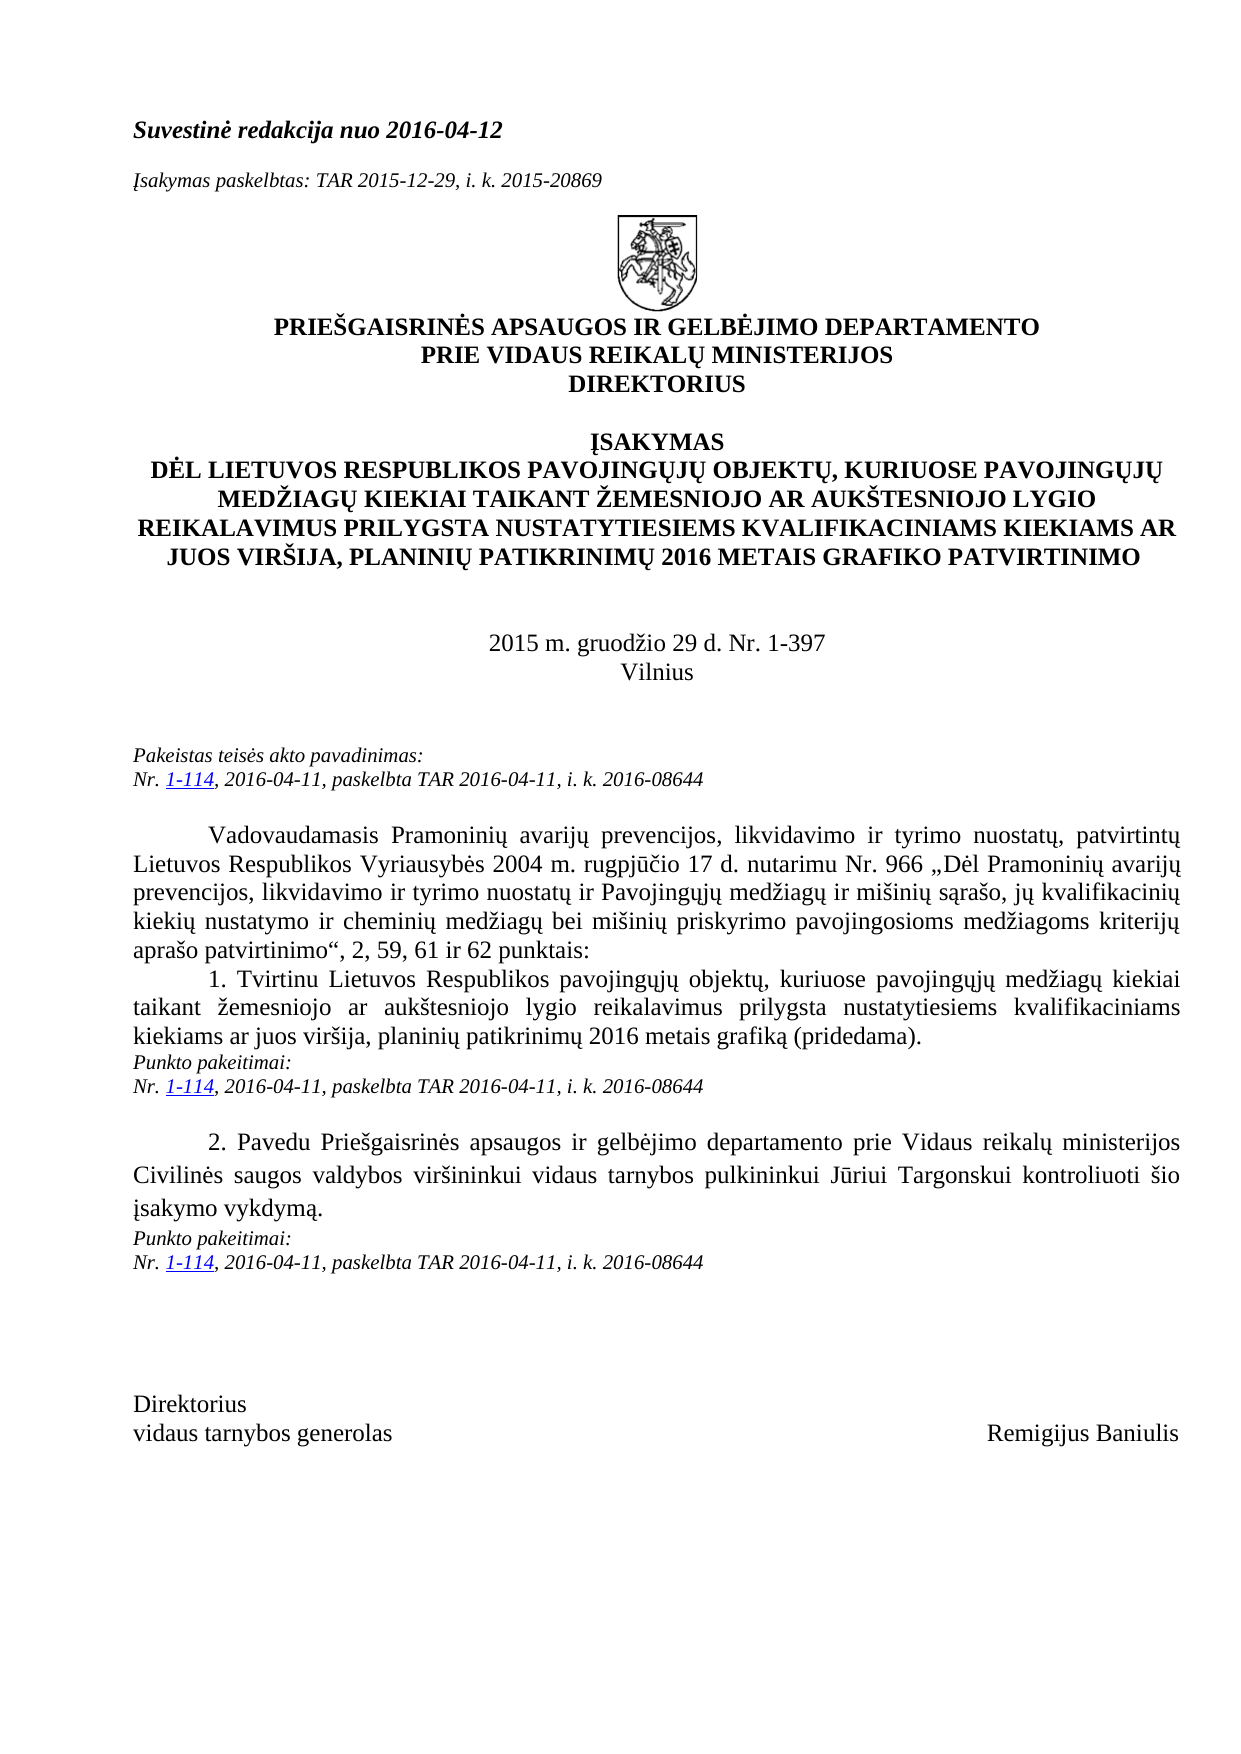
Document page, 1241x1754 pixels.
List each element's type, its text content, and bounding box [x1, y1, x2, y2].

text Punkto pakeitimai: [133, 1050, 1181, 1074]
text Nr. 1-114, 2016-04-11, paskelbta TAR 2016-04-11, i. k. 2016-08644 [133, 1250, 1181, 1274]
text 2. Pavedu Priešgaisrinės apsaugos ir gelbėjimo departamento prie Vidaus reikalų ministerijos Civilinės saugos valdybos viršininkui vidaus tarnybos pulkininkui Jūriui Targonskui kontroliuoti šio įsakymo vykdymą. [133, 1127, 1181, 1222]
text Direktorius [133, 1389, 1181, 1418]
text Vilnius [133, 657, 1181, 686]
text DĖL LIETUVOS RESPUBLIKOS PAVOJINGŲJŲ OBJEKTŲ, KURIUOSE PAVOJINGŲJŲ MEDŽIAGŲ KIEKIAI TAIKANT ŽEMESNIOJO AR AUKŠTESNIOJO LYGIO REIKALAVIMUS PRILYGSTA NUSTATYTIESIEMS KVALIFIKACINIAMS KIEKIAMS AR JUOS VIRŠIJA, PLANINIŲ PATIKRINIMŲ 2016 METAIS GRAFIKO PATVIRTINIMO [133, 456, 1181, 571]
text PRIE VIDAUS REIKALŲ MINISTERIJOS [133, 341, 1181, 369]
text Suvestinė redakcija nuo 2016-04-12 [133, 115, 1181, 144]
text ĮSAKYMAS [133, 427, 1181, 456]
text 1. Tvirtinu Lietuvos Respublikos pavojingųjų objektų, kuriuose pavojingųjų medžiagų kiekiai taikant žemesniojo ar aukštesniojo lygio reikalavimus prilygsta nustatytiesiems kvalifikaciniams kiekiams ar juos viršija, planinių patikrinimų 2016 metais grafiką (pridedama). [133, 964, 1181, 1050]
text Nr. 1-114, 2016-04-11, paskelbta TAR 2016-04-11, i. k. 2016-08644 [133, 767, 1181, 791]
text Vadovaudamasis Pramoninių avarijų prevencijos, likvidavimo ir tyrimo nuostatų, patvirtintų Lietuvos Respublikos Vyriausybės 2004 m. rugpjūčio 17 d. nutarimu Nr. 966 „Dėl Pramoninių avarijų prevencijos, likvidavimo ir tyrimo nuostatų ir Pavojingųjų medžiagų ir mišinių sąrašo, jų kvalifikacinių kiekių nustatymo ir cheminių medžiagų bei mišinių priskyrimo pavojingosioms medžiagoms kriterijų aprašo patvirtinimo“, 2, 59, 61 ir 62 punktais: [133, 820, 1181, 964]
text Nr. 1-114, 2016-04-11, paskelbta TAR 2016-04-11, i. k. 2016-08644 [133, 1074, 1181, 1098]
text Pakeistas teisės akto pavadinimas: [133, 743, 1181, 767]
text vidaus tarnybos generolas Remigijus Baniulis [133, 1418, 1181, 1447]
text DIREKTORIUS [133, 369, 1181, 398]
text Įsakymas paskelbtas: TAR 2015-12-29, i. k. 2015-20869 [133, 168, 1181, 192]
text Punkto pakeitimai: [133, 1226, 1181, 1250]
text PRIEŠGAISRINĖS APSAUGOS IR GELBĖJIMO DEPARTAMENTO [133, 312, 1181, 341]
text 2015 m. gruodžio 29 d. Nr. 1-397 [133, 628, 1181, 657]
